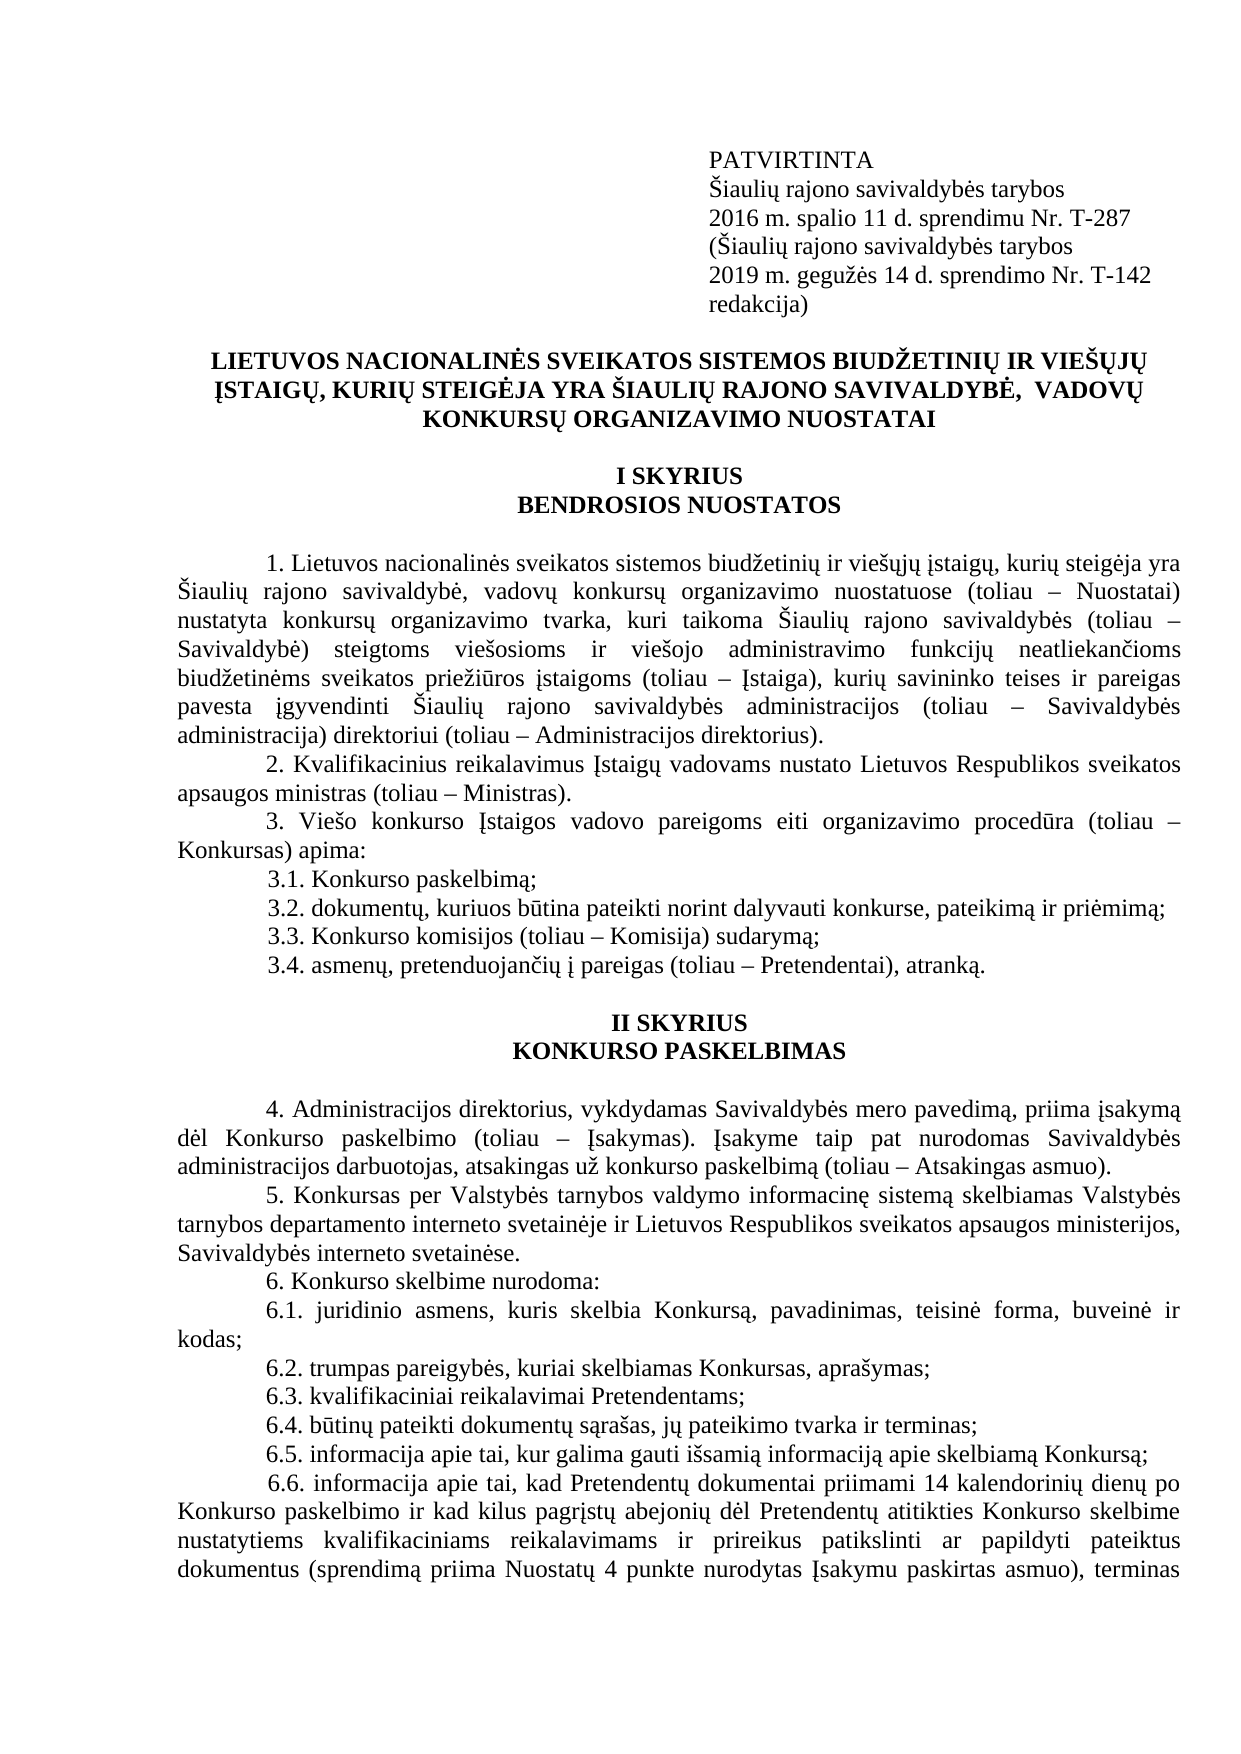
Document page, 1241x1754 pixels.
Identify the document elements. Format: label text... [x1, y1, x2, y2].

text 2019 m. gegužės 14 d. sprendimo Nr. T-142 [708, 260, 1182, 289]
text 6.1. juridinio asmens, kuris skelbia Konkursą, pavadinimas, teisinė forma, buveinė ir kodas; [177, 1295, 1182, 1353]
text 1. Lietuvos nacionalinės sveikatos sistemos biudžetinių ir viešųjų įstaigų, kurių steigėja yra Šiaulių rajono savivaldybė, vadovų konkursų organizavimo nuostatuose (toliau – Nuostatai) nustatyta konkursų organizavimo tvarka, kuri taikoma Šiaulių rajono savivaldybės (toliau – Savivaldybė) steigtoms viešosioms ir viešojo administravimo funkcijų neatliekančioms biudžetinėms sveikatos priežiūros įstaigoms (toliau – Įstaiga), kurių savininko teises ir pareigas pavesta įgyvendinti Šiaulių rajono savivaldybės administracijos (toliau – Savivaldybės administracija) direktoriui (toliau – Administracijos direktorius). [177, 548, 1182, 749]
text Šiaulių rajono savivaldybės tarybos [708, 174, 1182, 203]
text 3.2. dokumentų, kuriuos būtina pateikti norint dalyvauti konkurse, pateikimą ir priėmimą; [177, 893, 1182, 921]
text 2. Kvalifikacinius reikalavimus Įstaigų vadovams nustato Lietuvos Respublikos sveikatos apsaugos ministras (toliau – Ministras). [177, 749, 1182, 806]
text redakcija) [708, 289, 1182, 318]
text KONKURSO PASKELBIMAS [177, 1036, 1182, 1065]
text 3.1. Konkurso paskelbimą; [177, 864, 1182, 893]
text LIETUVOS NACIONALINĖS SVEIKATOS SISTEMOS BIUDŽETINIŲ IR VIEŠŲJŲ ĮSTAIGŲ, KURIŲ STEIGĖJA YRA ŠIAULIŲ RAJONO SAVIVALDYBĖ, VADOVŲ KONKURSŲ ORGANIZAVIMO NUOSTATAI [177, 346, 1182, 433]
text I SKYRIUS [177, 461, 1182, 490]
text 3.3. Konkurso komisijos (toliau – Komisija) sudarymą; [177, 921, 1182, 950]
text 5. Konkursas per Valstybės tarnybos valdymo informacinę sistemą skelbiamas Valstybės tarnybos departamento interneto svetainėje ir Lietuvos Respublikos sveikatos apsaugos ministerijos, Savivaldybės interneto svetainėse. [177, 1180, 1182, 1266]
text 6.5. informacija apie tai, kur galima gauti išsamią informaciją apie skelbiamą Konkursą; [177, 1439, 1182, 1468]
text PATVIRTINTA [708, 145, 1182, 174]
text 6.4. būtinų pateikti dokumentų sąrašas, jų pateikimo tvarka ir terminas; [177, 1410, 1182, 1439]
text II SKYRIUS [177, 1008, 1182, 1036]
text 4. Administracijos direktorius, vykdydamas Savivaldybės mero pavedimą, priima įsakymą dėl Konkurso paskelbimo (toliau – Įsakymas). Įsakyme taip pat nurodomas Savivaldybės administracijos darbuotojas, atsakingas už konkurso paskelbimą (toliau – Atsakingas asmuo). [177, 1094, 1182, 1180]
text 6.3. kvalifikaciniai reikalavimai Pretendentams; [177, 1381, 1182, 1410]
text 6.2. trumpas pareigybės, kuriai skelbiamas Konkursas, aprašymas; [177, 1353, 1182, 1381]
text 3. Viešo konkurso Įstaigos vadovo pareigoms eiti organizavimo procedūra (toliau – Konkursas) apima: [177, 806, 1182, 864]
text 2016 m. spalio 11 d. sprendimu Nr. T-287 [708, 203, 1182, 231]
text 6. Konkurso skelbime nurodoma: [177, 1266, 1182, 1295]
text 6.6. informacija apie tai, kad Pretendentų dokumentai priimami 14 kalendorinių dienų po Konkurso paskelbimo ir kad kilus pagrįstų abejonių dėl Pretendentų atitikties Konkurso skelbime nustatytiems kvalifikaciniams reikalavimams ir prireikus patikslinti ar papildyti pateiktus dokumentus (sprendimą priima Nuostatų 4 punkte nurodytas Įsakymu paskirtas asmuo), terminas [177, 1468, 1182, 1583]
text (Šiaulių rajono savivaldybės tarybos [708, 231, 1182, 260]
text BENDROSIOS NUOSTATOS [177, 490, 1182, 519]
text 3.4. asmenų, pretenduojančių į pareigas (toliau – Pretendentai), atranką. [177, 950, 1182, 979]
